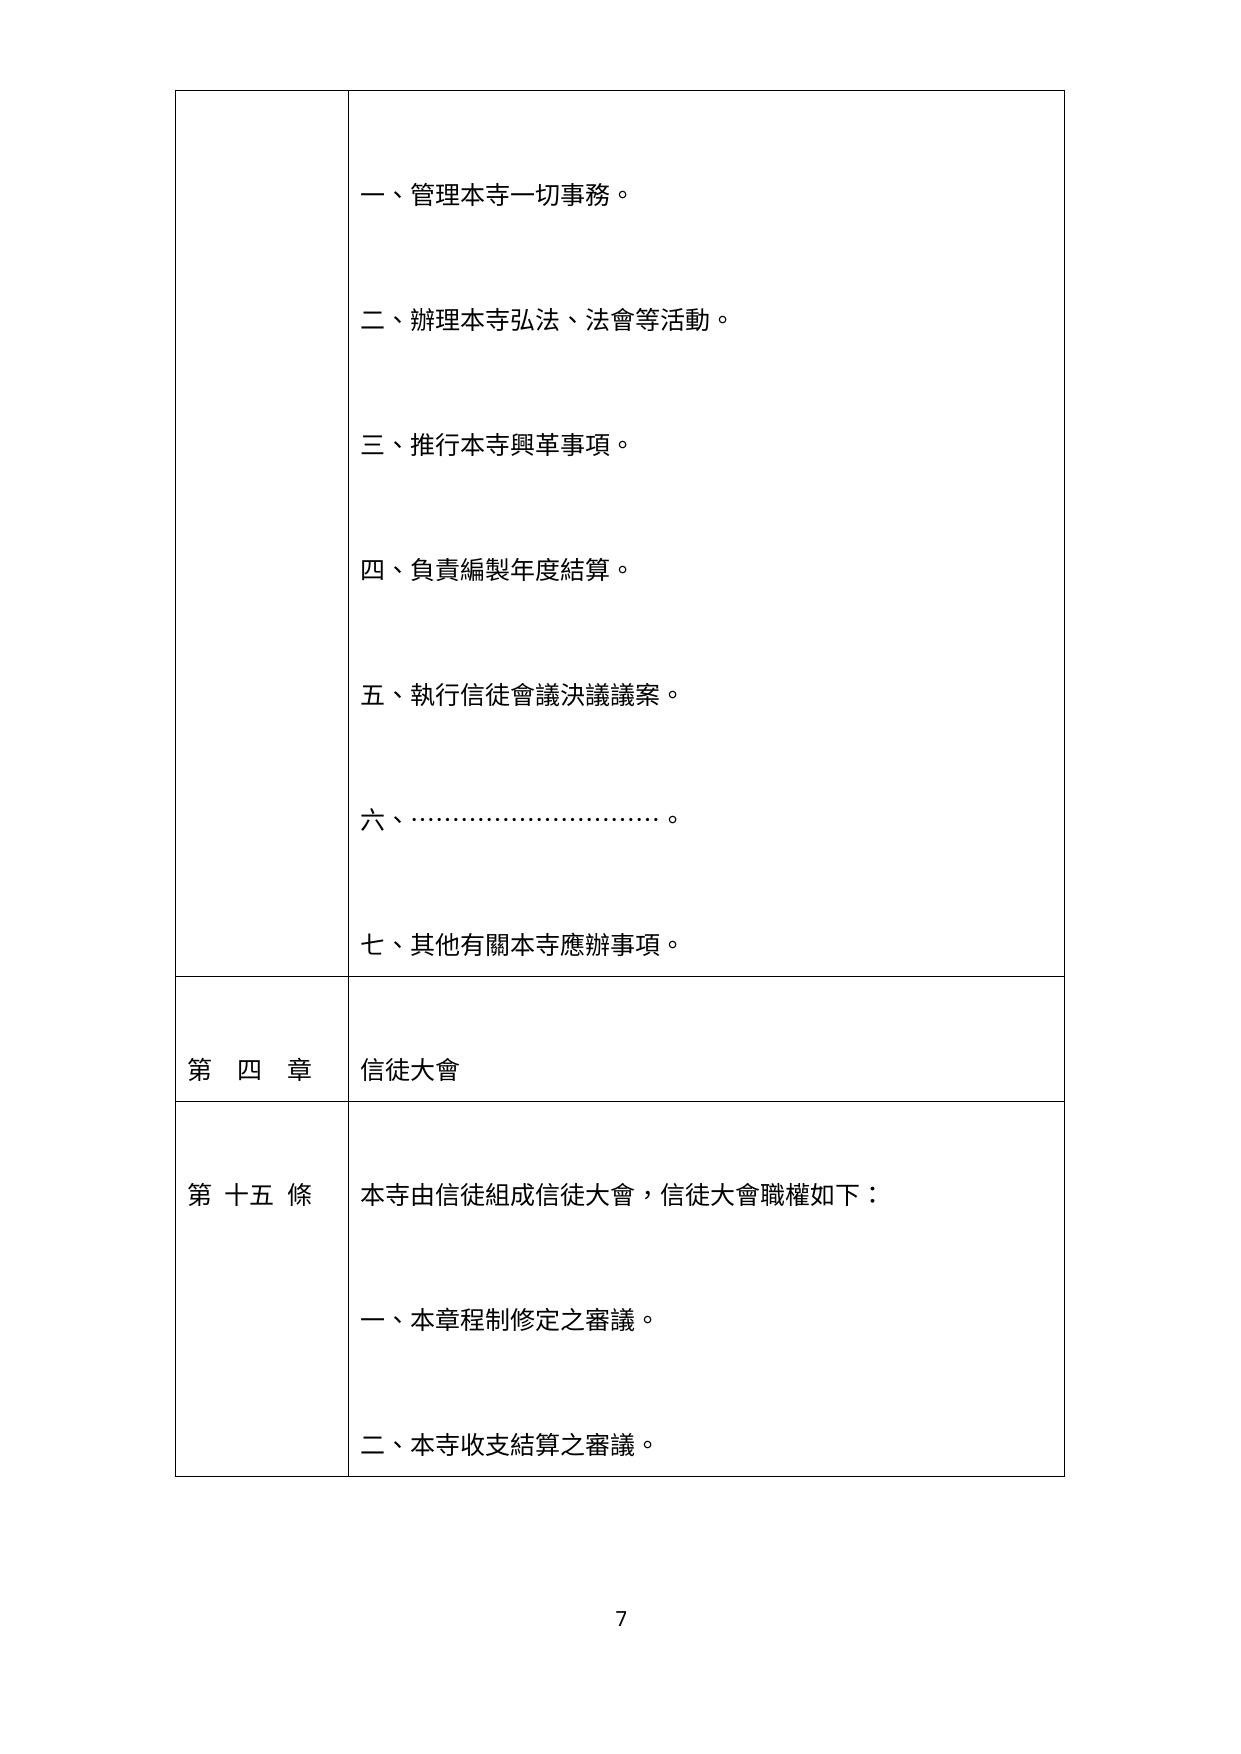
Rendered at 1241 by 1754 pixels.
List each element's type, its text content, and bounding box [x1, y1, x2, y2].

table_cell [176, 91, 348, 976]
table_cell 一、管理本寺一切事務。 二、辦理本寺弘法、法會等活動。 三、推行本寺興革事項。 四、負責編製年度結算。 五、執行信徒會議決議議案。 六、…………………………。 七、其他有關本寺應辦事項。 [349, 91, 1064, 976]
table_cell 第 四 章 [176, 977, 348, 1101]
table_cell 本寺由信徒組成信徒大會，信徒大會職權如下： 一、本章程制修定之審議。 二、本寺收支結算之審議。 [349, 1102, 1064, 1476]
table_cell 第 十五 條 [176, 1102, 348, 1476]
table_cell 信徒大會 [349, 977, 1064, 1101]
